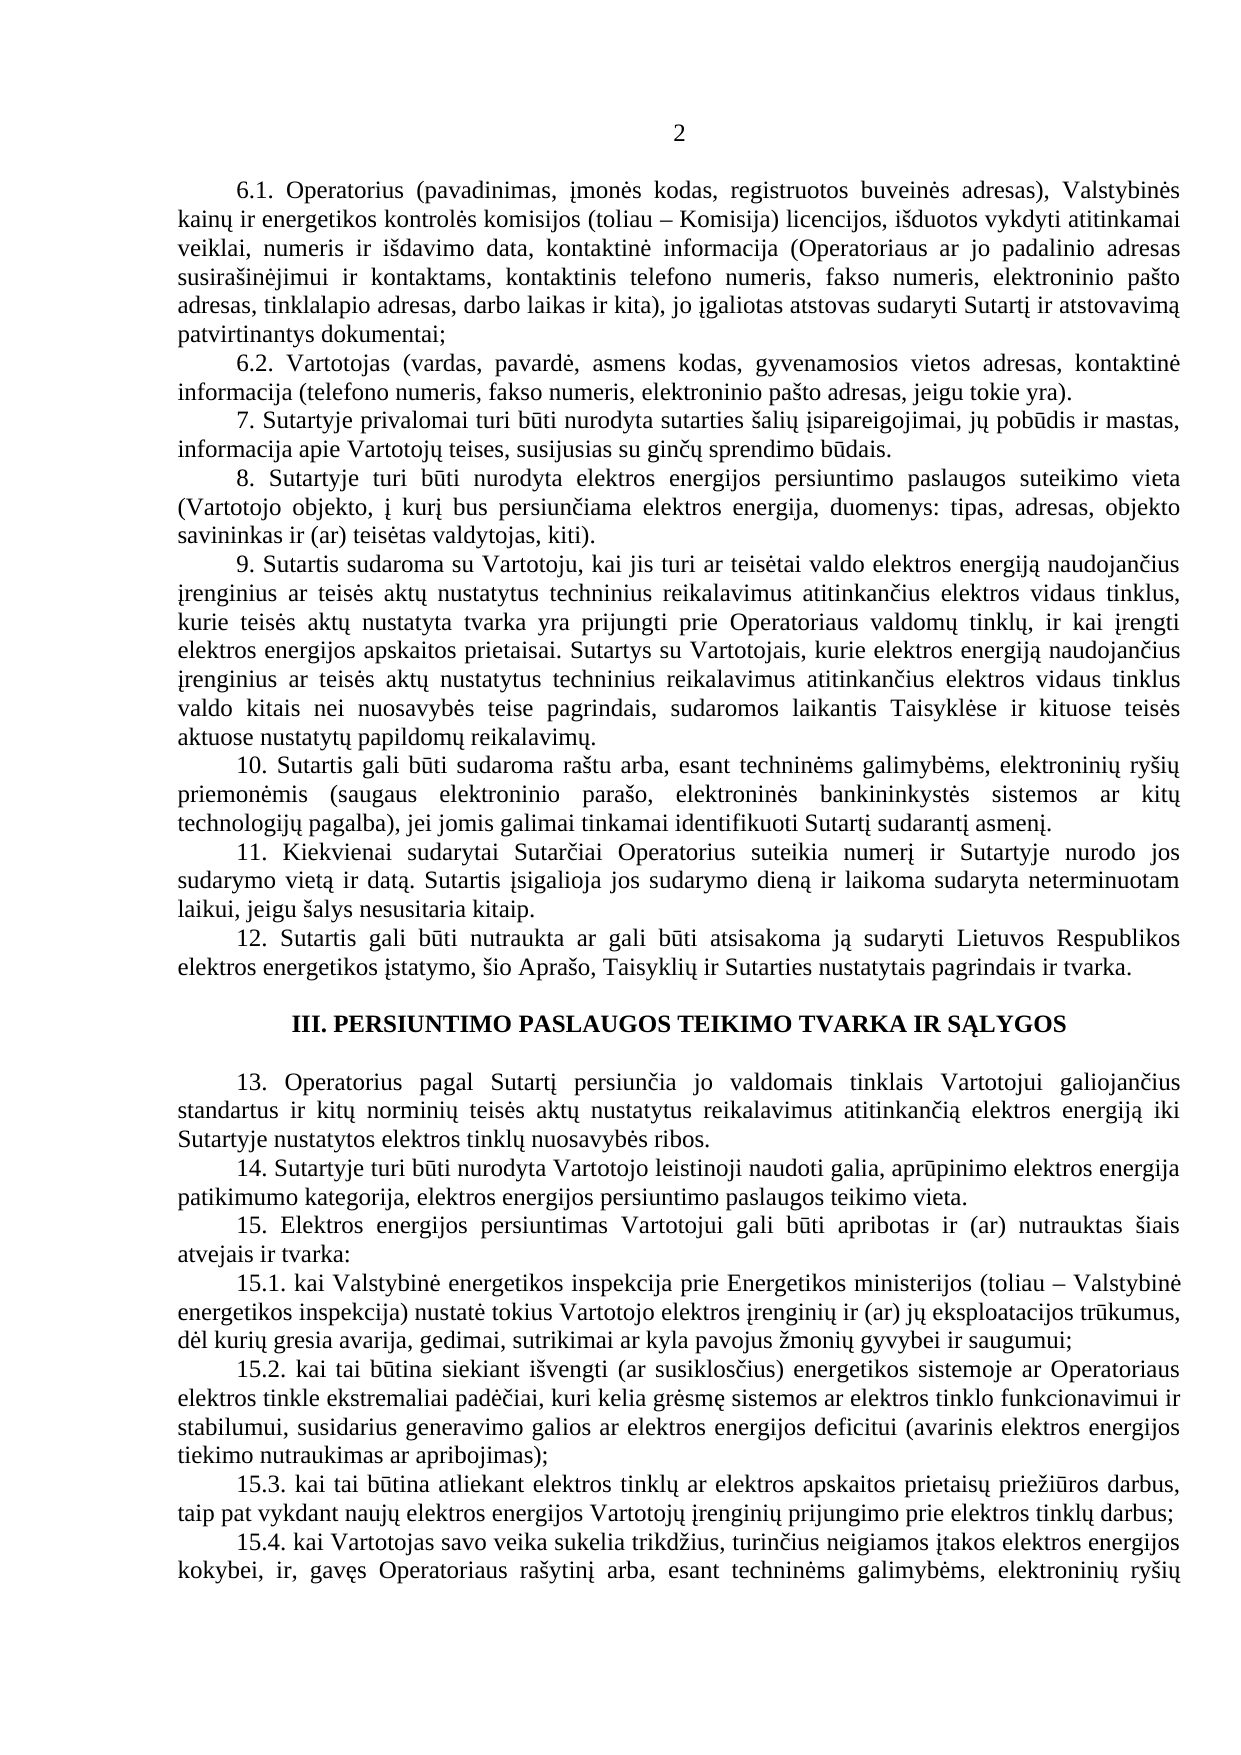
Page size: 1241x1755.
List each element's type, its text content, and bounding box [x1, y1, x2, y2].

text 15.4. kai Vartotojas savo veika sukelia trikdžius, turinčius neigiamos įtakos elektros energijos kokybei, ir, gavęs Operatoriaus rašytinį arba, esant techninėms galimybėms, elektroninių ryšių [177, 1527, 1181, 1584]
text 11. Kiekvienai sudarytai Sutarčiai Operatorius suteikia numerį ir Sutartyje nurodo jos sudarymo vietą ir datą. Sutartis įsigalioja jos sudarymo dieną ir laikoma sudaryta neterminuotam laikui, jeigu šalys nesusitaria kitaip. [177, 837, 1181, 923]
text 15.3. kai tai būtina atliekant elektros tinklų ar elektros apskaitos prietaisų priežiūros darbus, taip pat vykdant naujų elektros energijos Vartotojų įrenginių prijungimo prie elektros tinklų darbus; [177, 1469, 1181, 1527]
text 15.2. kai tai būtina siekiant išvengti (ar susiklosčius) energetikos sistemoje ar Operatoriaus elektros tinkle ekstremaliai padėčiai, kuri kelia grėsmę sistemos ar elektros tinklo funkcionavimui ir stabilumui, susidarius generavimo galios ar elektros energijos deficitui (avarinis elektros energijos tiekimo nutraukimas ar apribojimas); [177, 1354, 1181, 1469]
text 15. Elektros energijos persiuntimas Vartotojui gali būti apribotas ir (ar) nutrauktas šiais atvejais ir tvarka: [177, 1211, 1181, 1268]
text 12. Sutartis gali būti nutraukta ar gali būti atsisakoma ją sudaryti Lietuvos Respublikos elektros energetikos įstatymo, šio Aprašo, Taisyklių ir Sutarties nustatytais pagrindais ir tvarka. [177, 923, 1181, 981]
text 6.2. Vartotojas (vardas, pavardė, asmens kodas, gyvenamosios vietos adresas, kontaktinė informacija (telefono numeris, fakso numeris, elektroninio pašto adresas, jeigu tokie yra). [177, 348, 1181, 406]
text 10. Sutartis gali būti sudaroma raštu arba, esant techninėms galimybėms, elektroninių ryšių priemonėmis (saugaus elektroninio parašo, elektroninės bankininkystės sistemos ar kitų technologijų pagalba), jei jomis galimai tinkamai identifikuoti Sutartį sudarantį asmenį. [177, 751, 1181, 837]
text 8. Sutartyje turi būti nurodyta elektros energijos persiuntimo paslaugos suteikimo vieta (Vartotojo objekto, į kurį bus persiunčiama elektros energija, duomenys: tipas, adresas, objekto savininkas ir (ar) teisėtas valdytojas, kiti). [177, 463, 1181, 549]
text 15.1. kai Valstybinė energetikos inspekcija prie Energetikos ministerijos (toliau – Valstybinė energetikos inspekcija) nustatė tokius Vartotojo elektros įrenginių ir (ar) jų eksploatacijos trūkumus, dėl kurių gresia avarija, gedimai, sutrikimai ar kyla pavojus žmonių gyvybei ir saugumui; [177, 1268, 1181, 1354]
text 7. Sutartyje privalomai turi būti nurodyta sutarties šalių įsipareigojimai, jų pobūdis ir mastas, informacija apie Vartotojų teises, susijusias su ginčų sprendimo būdais. [177, 406, 1181, 463]
text 9. Sutartis sudaroma su Vartotoju, kai jis turi ar teisėtai valdo elektros energiją naudojančius įrenginius ar teisės aktų nustatytus techninius reikalavimus atitinkančius elektros vidaus tinklus, kurie teisės aktų nustatyta tvarka yra prijungti prie Operatoriaus valdomų tinklų, ir kai įrengti elektros energijos apskaitos prietaisai. Sutartys su Vartotojais, kurie elektros energiją naudojančius įrenginius ar teisės aktų nustatytus techninius reikalavimus atitinkančius elektros vidaus tinklus valdo kitais nei nuosavybės teise pagrindais, sudaromos laikantis Taisyklėse ir kituose teisės aktuose nustatytų papildomų reikalavimų. [177, 549, 1181, 751]
text 6.1. Operatorius (pavadinimas, įmonės kodas, registruotos buveinės adresas), Valstybinės kainų ir energetikos kontrolės komisijos (toliau – Komisija) licencijos, išduotos vykdyti atitinkamai veiklai, numeris ir išdavimo data, kontaktinė informacija (Operatoriaus ar jo padalinio adresas susirašinėjimui ir kontaktams, kontaktinis telefono numeris, fakso numeris, elektroninio pašto adresas, tinklalapio adresas, darbo laikas ir kita), jo įgaliotas atstovas sudaryti Sutartį ir atstovavimą patvirtinantys dokumentai; [177, 176, 1181, 348]
text 13. Operatorius pagal Sutartį persiunčia jo valdomais tinklais Vartotojui galiojančius standartus ir kitų norminių teisės aktų nustatytus reikalavimus atitinkančią elektros energiją iki Sutartyje nustatytos elektros tinklų nuosavybės ribos. [177, 1067, 1181, 1153]
text 14. Sutartyje turi būti nurodyta Vartotojo leistinoji naudoti galia, aprūpinimo elektros energija patikimumo kategorija, elektros energijos persiuntimo paslaugos teikimo vieta. [177, 1153, 1181, 1211]
text III. PERSIUNTIMO PASLAUGOS TEIKIMO TVARKA IR SĄLYGOS [177, 1009, 1181, 1038]
